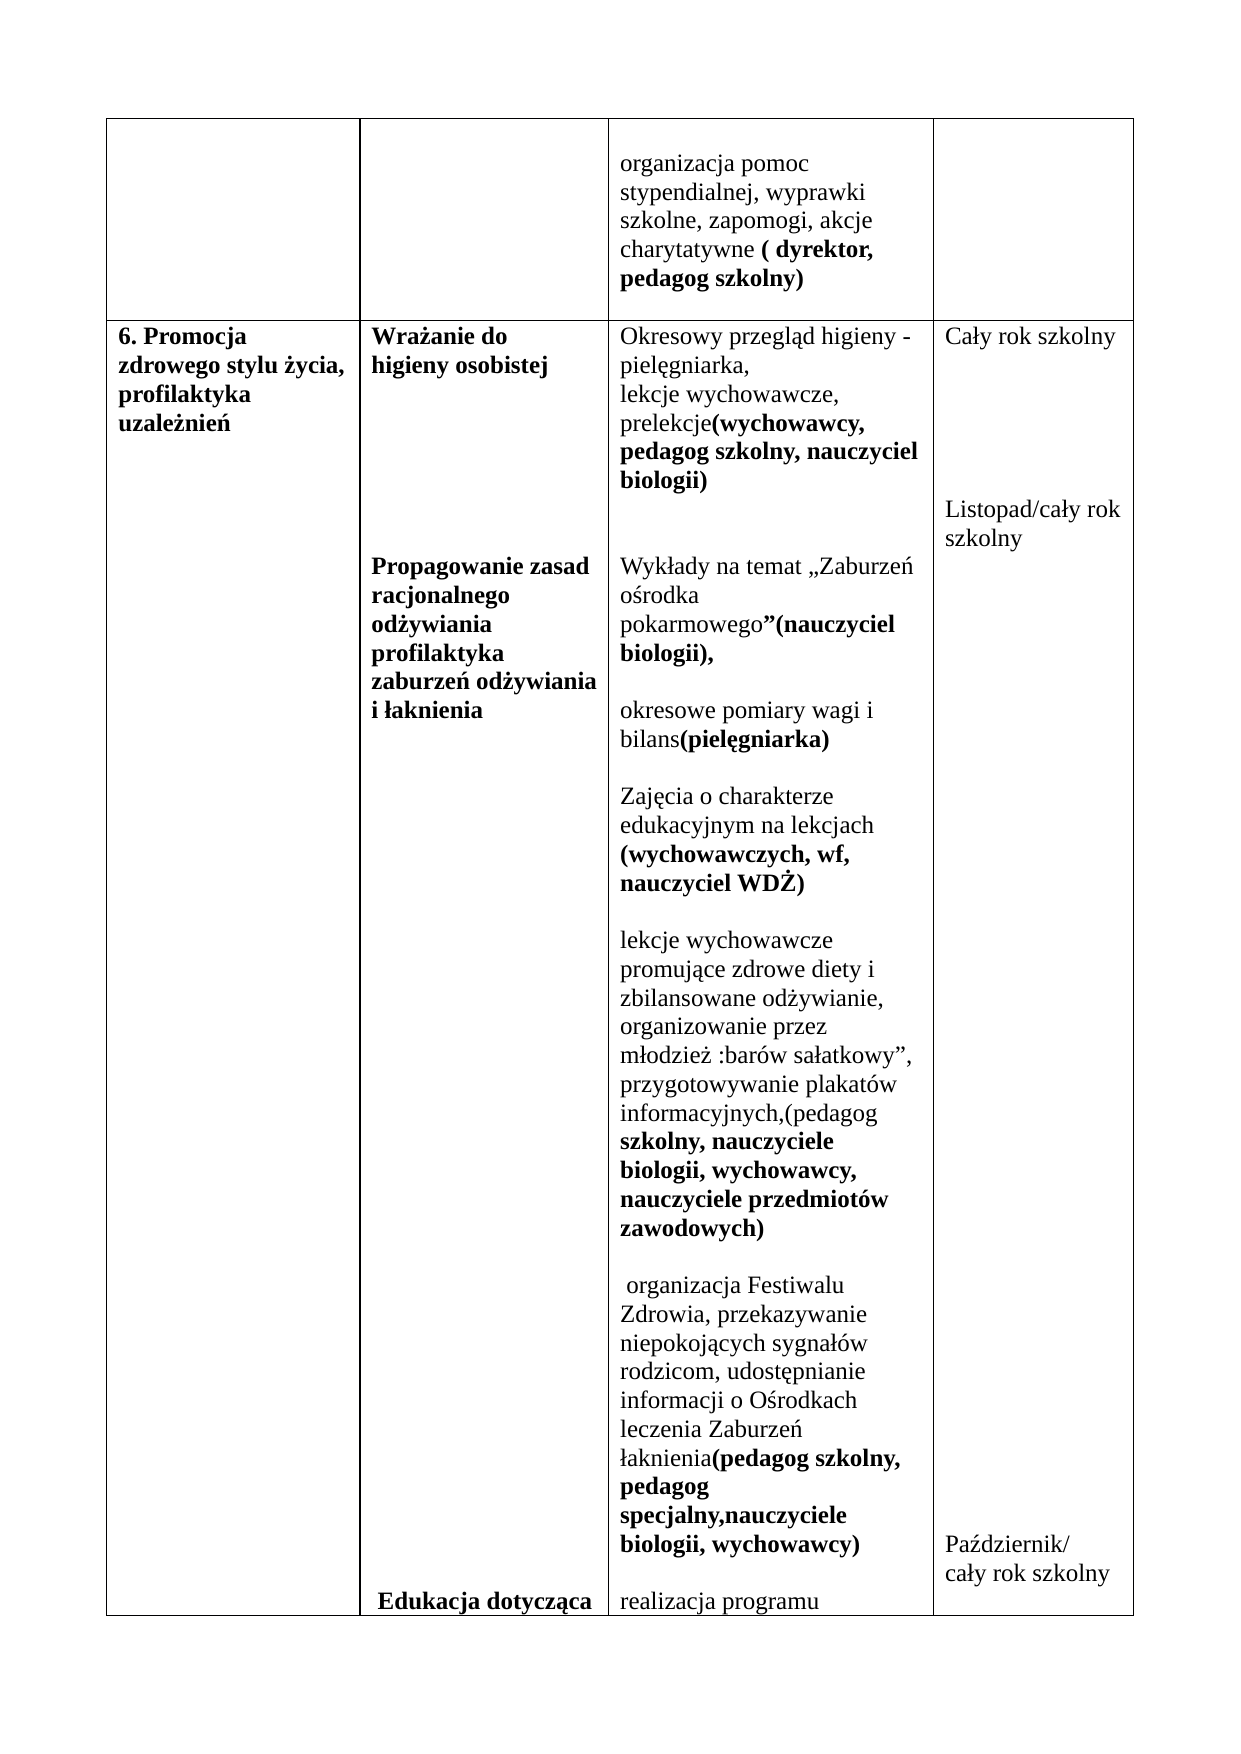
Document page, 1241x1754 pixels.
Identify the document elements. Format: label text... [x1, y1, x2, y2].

table_cell [934, 119, 1133, 320]
table_cell Okresowy przegląd higieny - pielęgniarka, lekcje wychowawcze, prelekcje(wychowawcy, pedagog szkolny, nauczyciel biologii) Wykłady na temat „Zaburzeń ośrodka pokarmowego”(nauczyciel biologii), okresowe pomiary wagi i bilans(pielęgniarka) Zajęcia o charakterze edukacyjnym na lekcjach (wychowawczych, wf, nauczyciel WDŻ) lekcje wychowawcze promujące zdrowe diety i zbilansowane odżywianie, organizowanie przez młodzież :barów sałatkowy”, przygotowywanie plakatów informacyjnych,(pedagog szkolny, nauczyciele biologii, wychowawcy, nauczyciele przedmiotów zawodowych) organizacja Festiwalu Zdrowia, przekazywanie niepokojących sygnałów rodzicom, udostępnianie informacji o Ośrodkach leczenia Zaburzeń łaknienia(pedagog szkolny, pedagog specjalny,nauczyciele biologii, wychowawcy) realizacja programu [609, 321, 933, 1615]
table_cell organizacja pomoc stypendialnej, wyprawki szkolne, zapomogi, akcje charytatywne ( dyrektor, pedagog szkolny) [609, 119, 933, 320]
table_cell Wrażanie do higieny osobistej Propagowanie zasad racjonalnego odżywiania profilaktyka zaburzeń odżywiania i łaknienia Edukacja dotycząca [361, 321, 608, 1615]
table_cell [107, 119, 359, 320]
table_cell [361, 119, 608, 320]
table_cell 6. Promocja zdrowego stylu życia, profilaktyka uzależnień [107, 321, 359, 1615]
table_cell Cały rok szkolny Listopad/cały rok szkolny Październik/ cały rok szkolny [934, 321, 1133, 1615]
